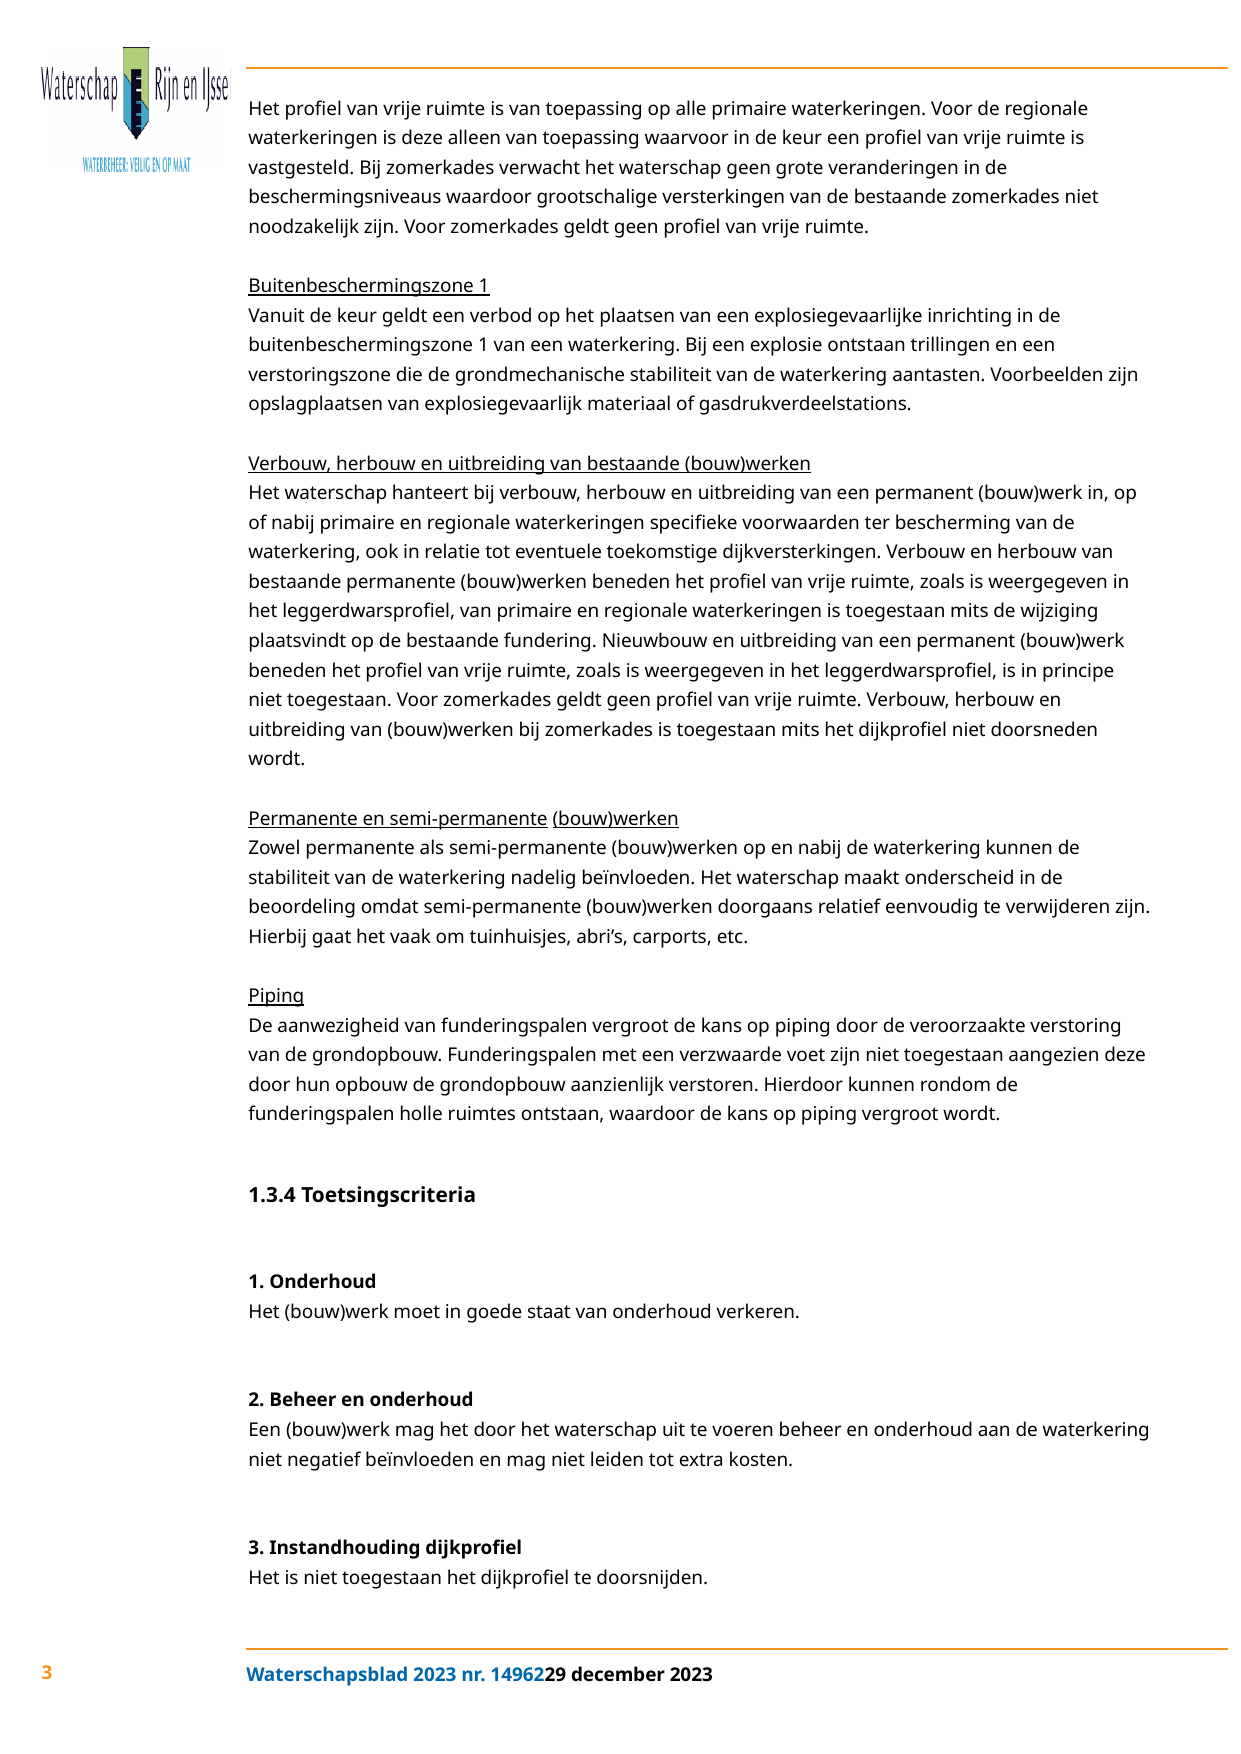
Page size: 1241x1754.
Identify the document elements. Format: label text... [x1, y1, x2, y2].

text Verbouw, herbouw en uitbreiding van bestaande (bouw)werken [248, 450, 1152, 476]
text 2. Beheer en onderhoud [248, 1387, 1152, 1412]
picture [41, 47, 231, 172]
text Zowel permanente als semi-permanente (bouw)werken op en nabij de waterkering kunnen de stabiliteit van de waterkering nadelig beïnvloeden. Het waterschap maakt onderscheid in de beoordeling omdat semi-permanente (bouw)werken doorgaans relatief eenvoudig te verwijderen zijn. Hierbij gaat het vaak om tuinhuisjes, abri’s, carports, etc. [248, 834, 1152, 949]
text Permanente en semi-permanente (bouw)werken [248, 805, 1152, 831]
text 1.3.4 Toetsingscriteria [248, 1181, 1152, 1209]
text 3. Instandhouding dijkprofiel [248, 1534, 1152, 1560]
text 1. Onderhoud [248, 1268, 1152, 1294]
text Het (bouw)werk moet in goede staat van onderhoud verkeren. [248, 1298, 1152, 1323]
text Het profiel van vrije ruimte is van toepassing op alle primaire waterkeringen. Voor de regionale waterkeringen is deze alleen van toepassing waarvoor in de keur een profiel van vrije ruimte is vastgesteld. Bij zomerkades verwacht het waterschap geen grote veranderingen in de beschermingsniveaus waardoor grootschalige versterkingen van de bestaande zomerkades niet noodzakelijk zijn. Voor zomerkades geldt geen profiel van vrije ruimte. [248, 95, 1152, 239]
text Buitenbeschermingszone 1 [248, 272, 1152, 298]
text Vanuit de keur geldt een verbod op het plaatsen van een explosiegevaarlijke inrichting in de buitenbeschermingszone 1 van een waterkering. Bij een explosie ontstaan trillingen en een verstoringszone die de grondmechanische stabiliteit van de waterkering aantasten. Voorbeelden zijn opslagplaatsen van explosiegevaarlijk materiaal of gasdrukverdeelstations. [248, 302, 1152, 416]
text Het is niet toegestaan het dijkprofiel te doorsnijden. [248, 1564, 1152, 1590]
text Het waterschap hanteert bij verbouw, herbouw en uitbreiding van een permanent (bouw)werk in, op of nabij primaire en regionale waterkeringen specifieke voorwaarden ter bescherming van de waterkering, ook in relatie tot eventuele toekomstige dijkversterkingen. Verbouw en herbouw van bestaande permanente (bouw)werken beneden het profiel van vrije ruimte, zoals is weergegeven in het leggerdwarsprofiel, van primaire en regionale waterkeringen is toegestaan mits de wijziging plaatsvindt op de bestaande fundering. Nieuwbouw en uitbreiding van een permanent (bouw)werk beneden het profiel van vrije ruimte, zoals is weergegeven in het leggerdwarsprofiel, is in principe niet toegestaan. Voor zomerkades geldt geen profiel van vrije ruimte. Verbouw, herbouw en uitbreiding van (bouw)werken bij zomerkades is toegestaan mits het dijkprofiel niet doorsneden wordt. [248, 479, 1152, 771]
text De aanwezigheid van funderingspalen vergroot de kans op piping door de veroorzaakte verstoring van de grondopbouw. Funderingspalen met een verzwaarde voet zijn niet toegestaan aangezien deze door hun opbouw de grondopbouw aanzienlijk verstoren. Hierdoor kunnen rondom de funderingspalen holle ruimtes ontstaan, waardoor de kans op piping vergroot wordt. [248, 1012, 1152, 1126]
text Piping [248, 982, 1152, 1008]
text Een (bouw)werk mag het door het waterschap uit te voeren beheer en onderhoud aan de waterkering niet negatief beïnvloeden en mag niet leiden tot extra kosten. [248, 1416, 1152, 1471]
